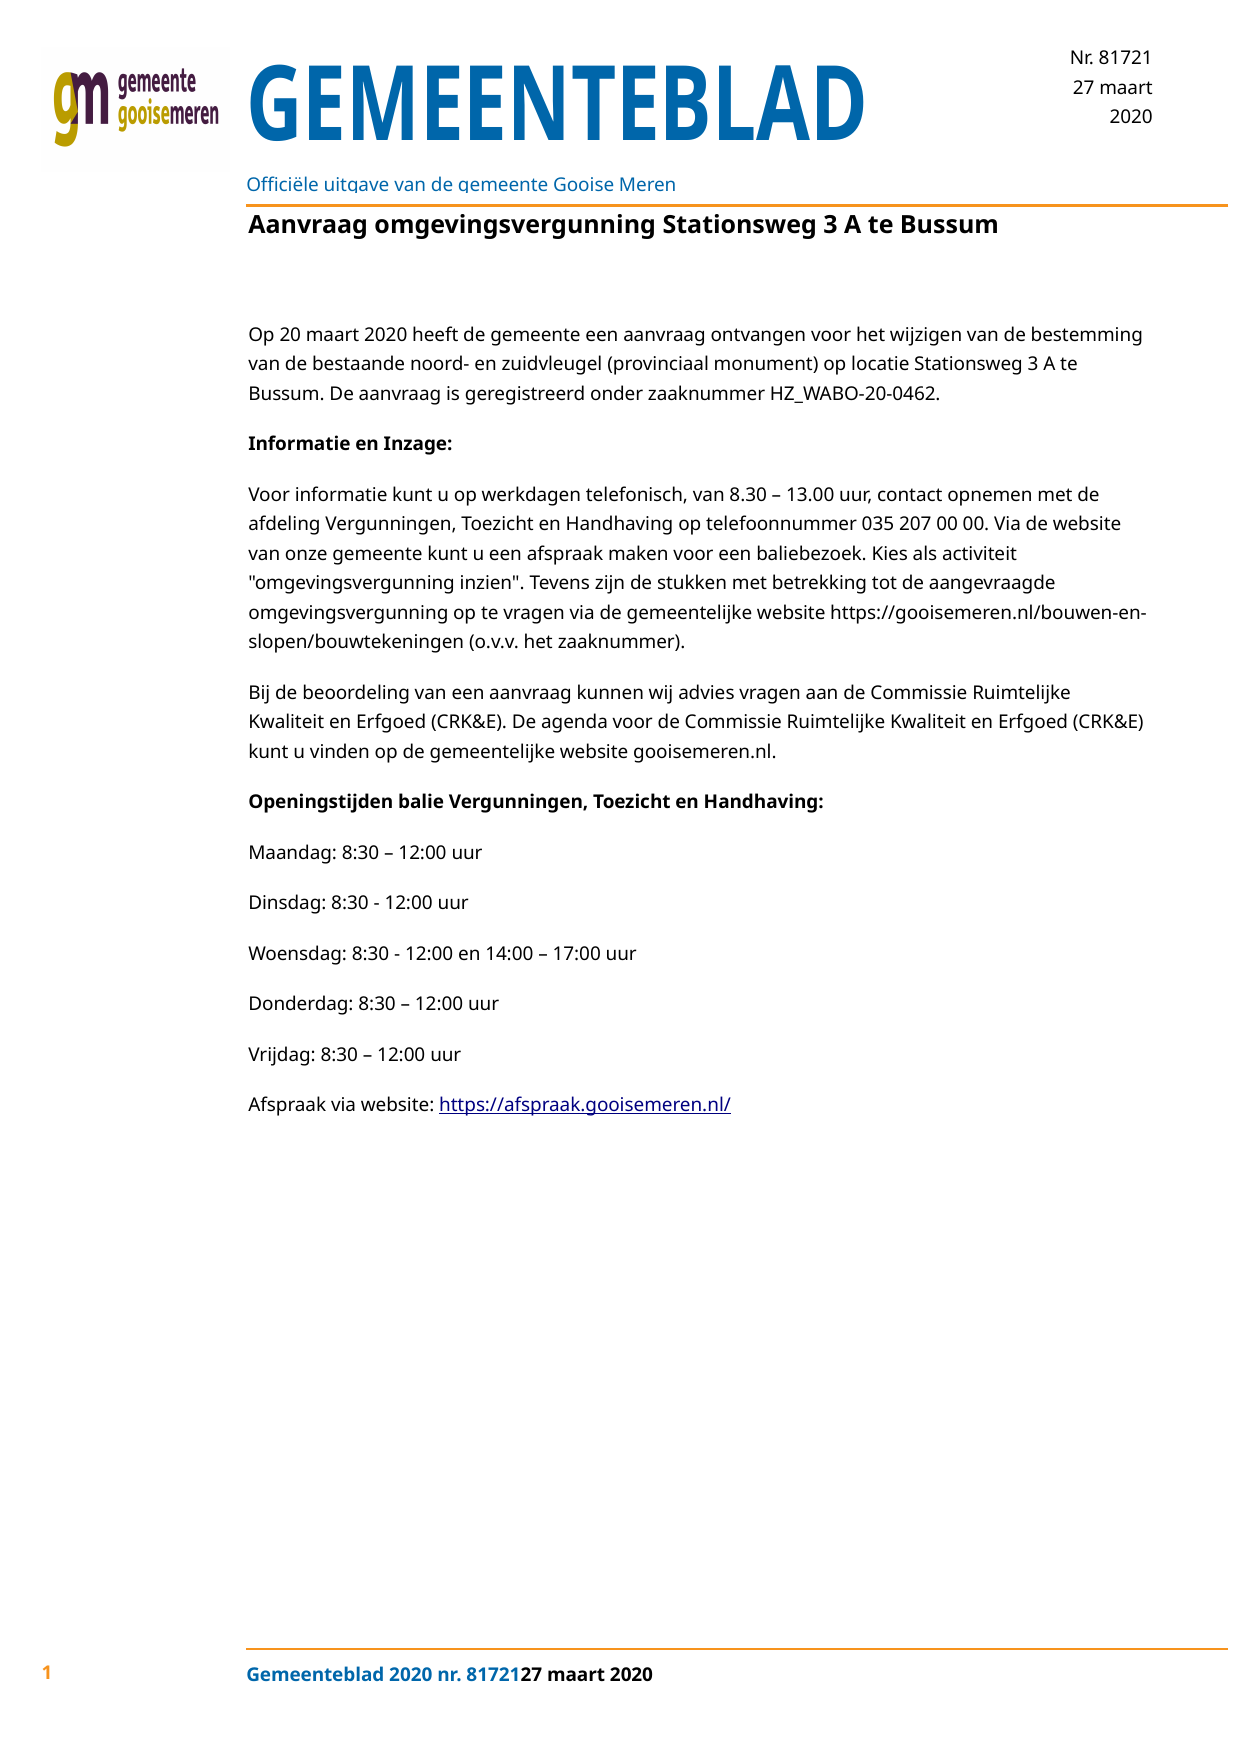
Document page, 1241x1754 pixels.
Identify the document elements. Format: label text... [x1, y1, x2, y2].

text Vrijdag: 8:30 – 12:00 uur [248, 1041, 1152, 1066]
text Op 20 maart 2020 heeft de gemeente een aanvraag ontvangen voor het wijzigen van de bestemming van de bestaande noord- en zuidvleugel (provinciaal monument) op locatie Stationsweg 3 A te Bussum. De aanvraag is geregistreerd onder zaaknummer HZ_WABO-20-0462. [248, 321, 1152, 406]
picture [41, 47, 231, 172]
text Donderdag: 8:30 – 12:00 uur [248, 990, 1152, 1016]
text Voor informatie kunt u op werkdagen telefonisch, van 8.30 – 13.00 uur, contact opnemen met de afdeling Vergunningen, Toezicht en Handhaving op telefoonnummer 035 207 00 00. Via de website van onze gemeente kunt u een afspraak maken voor een baliebezoek. Kies als activiteit "omgevingsvergunning inzien". Tevens zijn de stukken met betrekking tot de aangevraagde omgevingsvergunning op te vragen via de gemeentelijke website https://gooisemeren.nl/bouwen-en-slopen/bouwtekeningen (o.v.v. het zaaknummer). [248, 481, 1152, 654]
text Maandag: 8:30 – 12:00 uur [248, 839, 1152, 865]
text Aanvraag omgevingsvergunning Stationsweg 3 A te Bussum [248, 207, 1152, 241]
text Afspraak via website: https://afspraak.gooisemeren.nl/ [248, 1091, 1152, 1117]
text Openingstijden balie Vergunningen, Toezicht en Handhaving: [248, 789, 1152, 814]
text Dinsdag: 8:30 - 12:00 uur [248, 889, 1152, 915]
text Informatie en Inzage: [248, 430, 1152, 456]
text Bij de beoordeling van een aanvraag kunnen wij advies vragen aan de Commissie Ruimtelijke Kwaliteit en Erfgoed (CRK&E). De agenda voor de Commissie Ruimtelijke Kwaliteit en Erfgoed (CRK&E) kunt u vinden op de gemeentelijke website gooisemeren.nl. [248, 679, 1152, 764]
text Woensdag: 8:30 - 12:00 en 14:00 – 17:00 uur [248, 940, 1152, 966]
